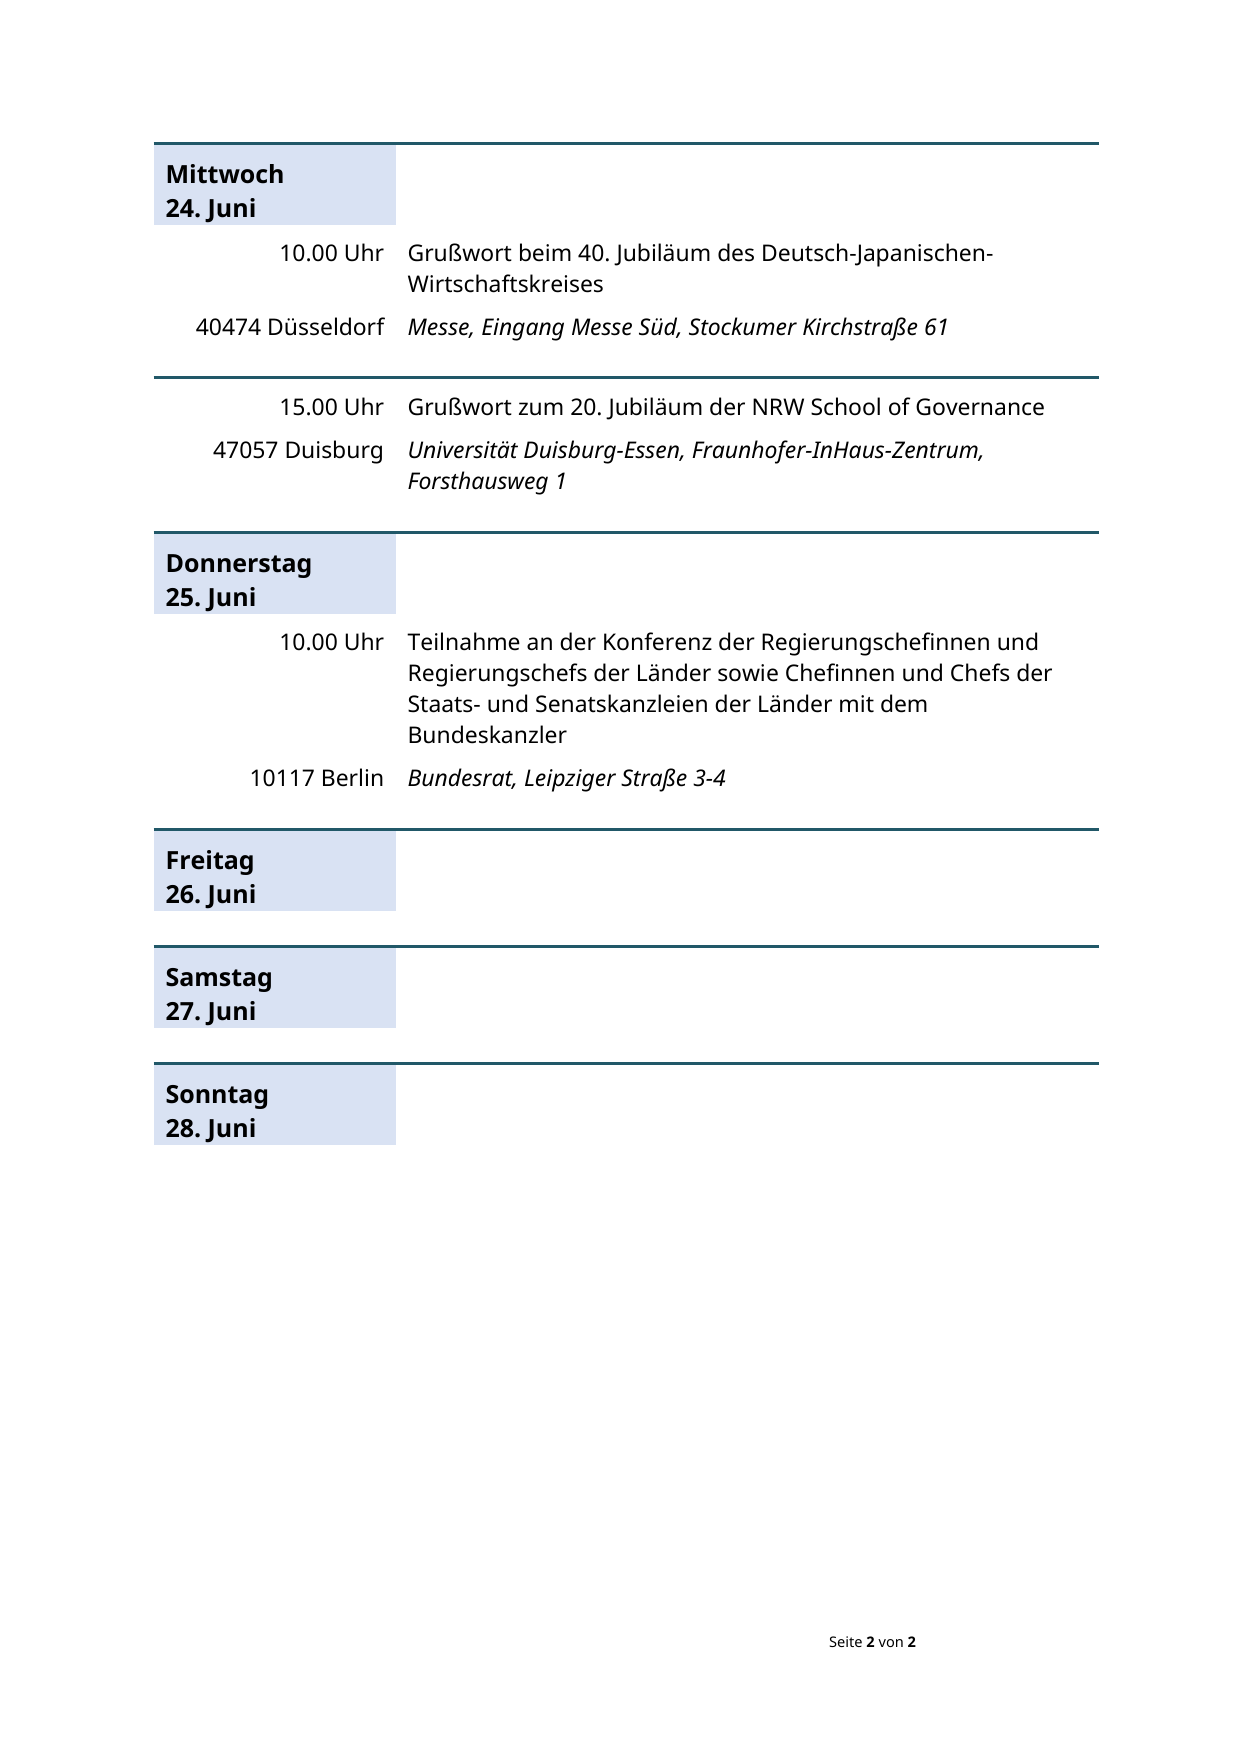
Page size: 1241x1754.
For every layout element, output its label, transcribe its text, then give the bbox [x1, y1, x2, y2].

table_cell 10.00 Uhr [154, 614, 396, 750]
table_cell Messe, Eingang Messe Süd, Stockumer Kirchstraße 61 [396, 299, 1098, 342]
table_cell Teilnahme an der Konferenz der Regierungschefinnen und Regierungschefs der Länder sowie Chefinnen und Chefs der Staats- und Senatskanzleien der Länder mit dem Bundeskanzler [396, 614, 1098, 750]
table_header [396, 831, 1098, 911]
table_header Mittwoch 24. Juni [154, 145, 396, 225]
table_cell Grußwort beim 40. Jubiläum des Deutsch-Japanischen-Wirtschaftskreises [396, 225, 1098, 299]
table_header [396, 145, 1098, 225]
table_cell 10.00 Uhr [154, 225, 396, 299]
table_cell 47057 Duisburg [154, 422, 396, 497]
table_header Sonntag 28. Juni [154, 1065, 396, 1145]
table_cell 10117 Berlin [154, 750, 396, 793]
table_header Freitag 26. Juni [154, 831, 396, 911]
table_header [396, 948, 1098, 1028]
table_header [396, 534, 1098, 614]
table_header 15.00 Uhr [154, 379, 396, 422]
table_header [396, 1065, 1098, 1145]
table_header Grußwort zum 20. Jubiläum der NRW School of Governance [396, 379, 1098, 422]
table_cell 40474 Düsseldorf [154, 299, 396, 342]
table_cell Bundesrat, Leipziger Straße 3-4 [396, 750, 1098, 793]
table_header Donnerstag 25. Juni [154, 534, 396, 614]
table_cell Universität Duisburg-Essen, Fraunhofer-InHaus-Zentrum, Forsthausweg 1 [396, 422, 1098, 497]
table_header Samstag 27. Juni [154, 948, 396, 1028]
